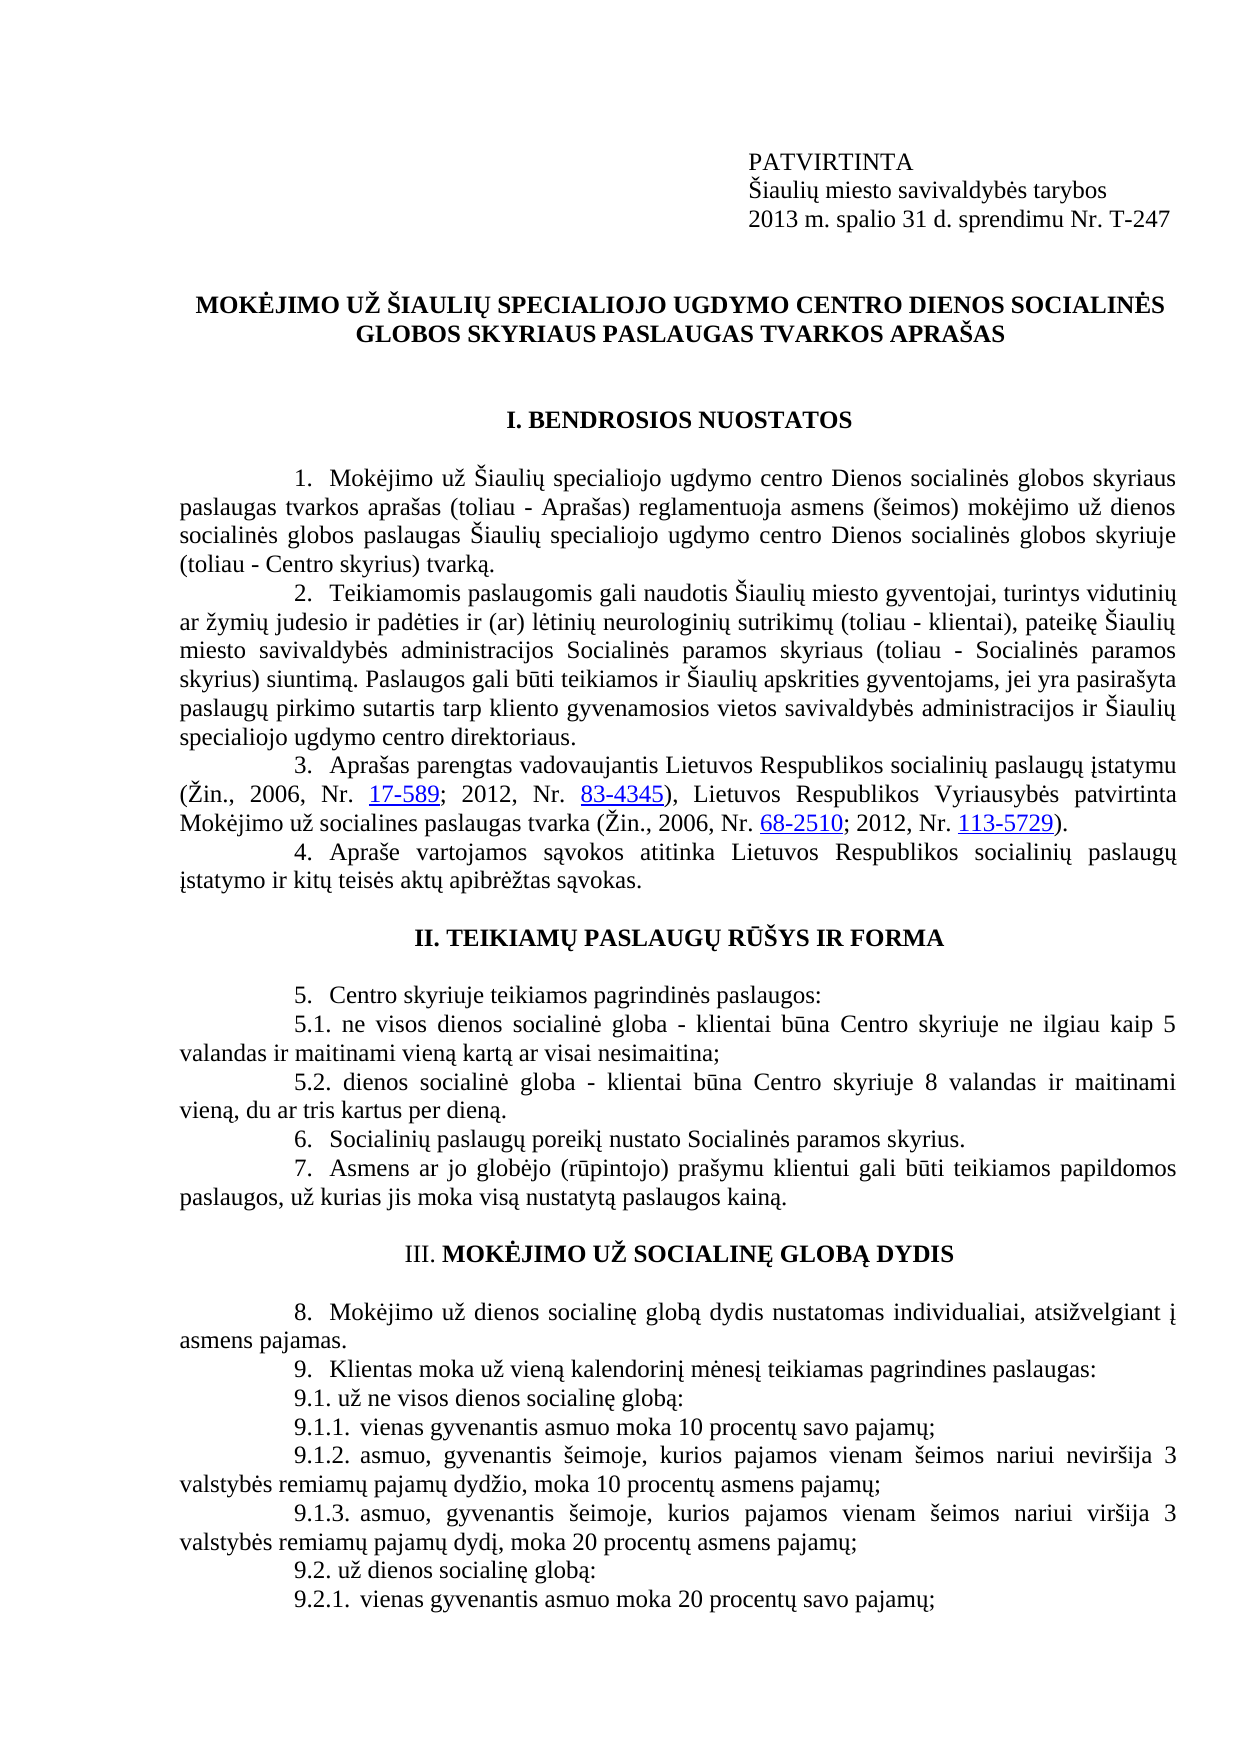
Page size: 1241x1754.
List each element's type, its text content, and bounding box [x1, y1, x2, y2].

text 9.1.1. vienas gyvenantis asmuo moka 10 procentų savo pajamų; [179, 1412, 1181, 1441]
text I. BENDROSIOS NUOSTATOS [177, 406, 1181, 434]
text 9. Klientas moka už vieną kalendorinį mėnesį teikiamas pagrindines paslaugas: [179, 1354, 1181, 1383]
text 5. Centro skyriuje teikiamos pagrindinės paslaugos: [179, 981, 1181, 1009]
text 9.2.1. vienas gyvenantis asmuo moka 20 procentų savo pajamų; [179, 1584, 1181, 1613]
text III. MOKĖJIMO UŽ SOCIALINĘ GLOBĄ DYDIS [177, 1239, 1181, 1268]
text 6. Socialinių paslaugų poreikį nustato Socialinės paramos skyrius. [179, 1124, 1181, 1153]
text 9.1.3. asmuo, gyvenantis šeimoje, kurios pajamos vienam šeimos nariui viršija 3 valstybės remiamų pajamų dydį, moka 20 procentų asmens pajamų; [179, 1498, 1177, 1556]
text Šiaulių miesto savivaldybės tarybos [748, 176, 1177, 204]
text 9.2. už dienos socialinę globą: [179, 1556, 1181, 1584]
text 1. Mokėjimo už Šiaulių specialiojo ugdymo centro Dienos socialinės globos skyriaus paslaugas tvarkos aprašas (toliau - Aprašas) reglamentuoja asmens (šeimos) mokėjimo už dienos socialinės globos paslaugas Šiaulių specialiojo ugdymo centro Dienos socialinės globos skyriuje (toliau - Centro skyrius) tvarką. [179, 463, 1177, 578]
text 9.1.2. asmuo, gyvenantis šeimoje, kurios pajamos vienam šeimos nariui neviršija 3 valstybės remiamų pajamų dydžio, moka 10 procentų asmens pajamų; [179, 1441, 1177, 1498]
text 7. Asmens ar jo globėjo (rūpintojo) prašymu klientui gali būti teikiamos papildomos paslaugos, už kurias jis moka visą nustatytą paslaugos kainą. [179, 1153, 1177, 1211]
text 2. Teikiamomis paslaugomis gali naudotis Šiaulių miesto gyventojai, turintys vidutinių ar žymių judesio ir padėties ir (ar) lėtinių neurologinių sutrikimų (toliau - klientai), pateikę Šiaulių miesto savivaldybės administracijos Socialinės paramos skyriaus (toliau - Socialinės paramos skyrius) siuntimą. Paslaugos gali būti teikiamos ir Šiaulių apskrities gyventojams, jei yra pasirašyta paslaugų pirkimo sutartis tarp kliento gyvenamosios vietos savivaldybės administracijos ir Šiaulių specialiojo ugdymo centro direktoriaus. [179, 578, 1177, 751]
text PATVIRTINTA [748, 147, 1181, 176]
text 2013 m. spalio 31 d. sprendimu Nr. T-247 [748, 204, 1177, 233]
text 5.2. dienos socialinė globa - klientai būna Centro skyriuje 8 valandas ir maitinami vieną, du ar tris kartus per dieną. [179, 1067, 1177, 1124]
text 9.1. už ne visos dienos socialinę globą: [179, 1383, 1181, 1412]
text MOKĖJIMO UŽ ŠIAULIŲ SPECIALIOJO UGDYMO CENTRO DIENOS SOCIALINĖS GLOBOS SKYRIAUS PASLAUGAS TVARKOS APRAŠAS [179, 291, 1181, 348]
text 5.1. ne visos dienos socialinė globa - klientai būna Centro skyriuje ne ilgiau kaip 5 valandas ir maitinami vieną kartą ar visai nesimaitina; [179, 1009, 1177, 1067]
text 4. Apraše vartojamos sąvokos atitinka Lietuvos Respublikos socialinių paslaugų įstatymo ir kitų teisės aktų apibrėžtas sąvokas. [179, 837, 1177, 894]
text II. TEIKIAMŲ PASLAUGŲ RŪŠYS IR FORMA [177, 923, 1181, 952]
text 3. Aprašas parengtas vadovaujantis Lietuvos Respublikos socialinių paslaugų įstatymu (Žin., 2006, Nr. 17-589; 2012, Nr. 83-4345), Lietuvos Respublikos Vyriausybės patvirtinta Mokėjimo už socialines paslaugas tvarka (Žin., 2006, Nr. 68-2510; 2012, Nr. 113-5729). [179, 751, 1177, 837]
text 8. Mokėjimo už dienos socialinę globą dydis nustatomas individualiai, atsižvelgiant į asmens pajamas. [179, 1297, 1177, 1354]
